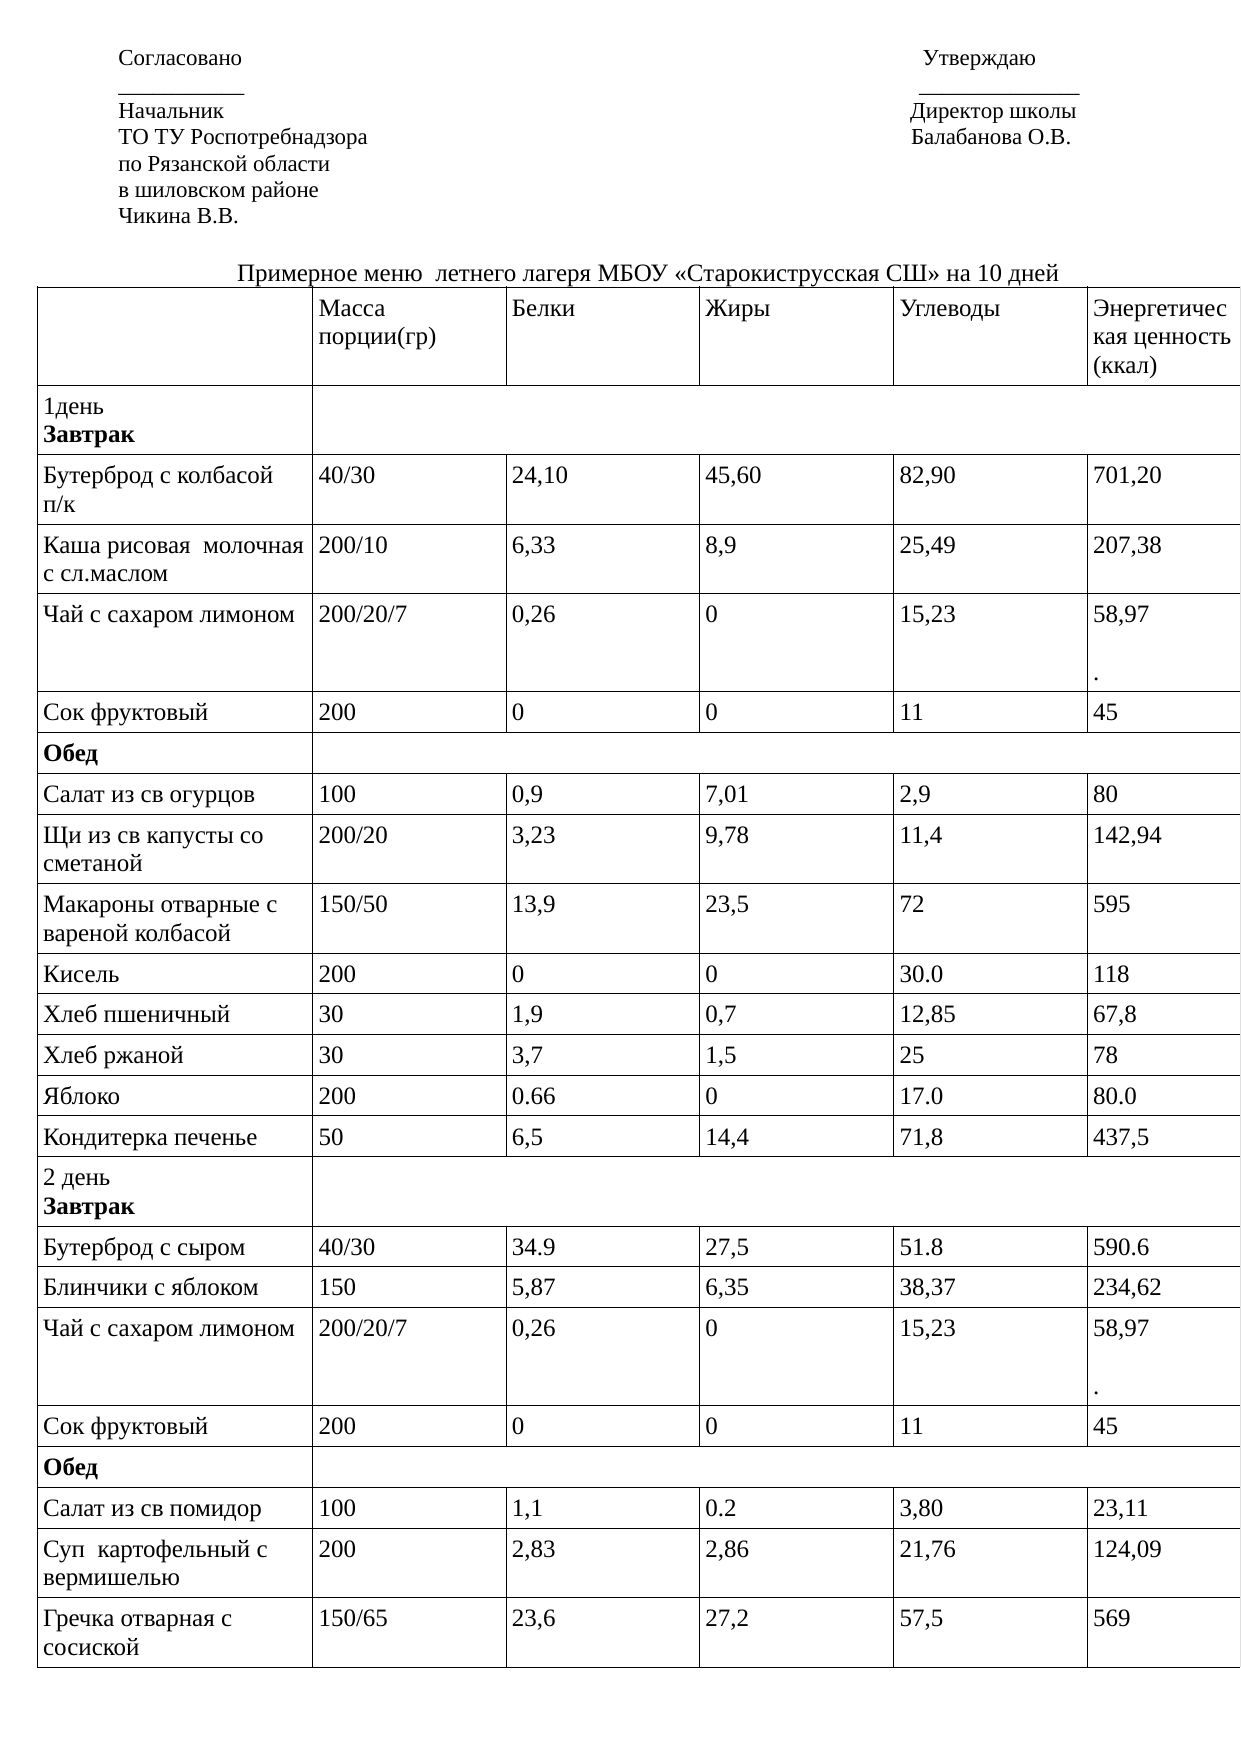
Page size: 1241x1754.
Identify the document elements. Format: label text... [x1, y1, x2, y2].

table_cell 200/10 [313, 525, 506, 593]
table_cell 0 [700, 1076, 893, 1115]
table_cell 58,97 . [1088, 594, 1240, 691]
table_cell 57,5 [894, 1598, 1087, 1666]
table_cell 8,9 [700, 525, 893, 593]
table_cell Бутерброд с колбасой п/к [38, 455, 312, 523]
table_cell 569 [1088, 1598, 1240, 1666]
table_cell 27,5 [700, 1227, 893, 1266]
table_cell 207,38 [1088, 525, 1240, 593]
table_cell 150/50 [313, 884, 506, 952]
table_cell 15,23 [894, 594, 1087, 691]
text ___________ ______________ [118, 71, 1122, 97]
table_header Жиры [700, 288, 893, 384]
table_cell 0,26 [507, 1308, 699, 1405]
table_cell 11 [894, 1406, 1087, 1446]
table_header [38, 288, 312, 384]
table_cell 0 [507, 954, 699, 993]
table_cell 38,37 [894, 1267, 1087, 1307]
text Примерное меню летнего лагеря МБОУ «Старокиструсская СШ» на 10 дней [118, 258, 1122, 286]
table_cell 15,23 [894, 1308, 1087, 1405]
table_cell 6,35 [700, 1267, 893, 1307]
table_cell 3,80 [894, 1488, 1087, 1527]
table_cell 0 [700, 692, 893, 732]
text Чикина В.В. [118, 202, 1122, 229]
table_cell 0 [700, 954, 893, 993]
table_cell 21,76 [894, 1529, 1087, 1597]
table_cell [313, 1447, 1240, 1487]
table_cell 50 [313, 1116, 506, 1156]
table_cell Сок фруктовый [38, 692, 312, 732]
text по Рязанской области [118, 150, 1122, 176]
table_cell Яблоко [38, 1076, 312, 1115]
table_cell 5,87 [507, 1267, 699, 1307]
table_cell 1,9 [507, 994, 699, 1034]
table_cell 12,85 [894, 994, 1087, 1034]
table_cell Каша рисовая молочная с сл.маслом [38, 525, 312, 593]
table_cell 40/30 [313, 1227, 506, 1266]
table_cell 590.6 [1088, 1227, 1240, 1266]
table_cell 14,4 [700, 1116, 893, 1156]
text Начальник Директор школы [118, 97, 1122, 123]
table_cell Салат из св огурцов [38, 774, 312, 813]
table_cell 51.8 [894, 1227, 1087, 1266]
table_cell Чай с сахаром лимоном [38, 1308, 312, 1405]
table_cell 11 [894, 692, 1087, 732]
table_cell 23,6 [507, 1598, 699, 1666]
table_cell 2,9 [894, 774, 1087, 813]
table_cell 0 [507, 1406, 699, 1446]
table_cell Чай с сахаром лимоном [38, 594, 312, 691]
table_cell Обед [38, 733, 312, 773]
table_cell 6,33 [507, 525, 699, 593]
table_cell 80.0 [1088, 1076, 1240, 1115]
table_cell 2 день Завтрак [38, 1157, 312, 1226]
table_cell 72 [894, 884, 1087, 952]
table_cell Щи из св капусты со сметаной [38, 815, 312, 883]
table_cell 200 [313, 1076, 506, 1115]
table_cell Макароны отварные с вареной колбасой [38, 884, 312, 952]
table_cell 24,10 [507, 455, 699, 523]
table_cell 11,4 [894, 815, 1087, 883]
table_cell 200 [313, 692, 506, 732]
table_cell 7,01 [700, 774, 893, 813]
table_cell 2,86 [700, 1529, 893, 1597]
table_cell 0,7 [700, 994, 893, 1034]
table_cell 80 [1088, 774, 1240, 813]
table_cell 200/20/7 [313, 1308, 506, 1405]
text Согласовано Утверждаю [118, 44, 1122, 71]
table_cell Гречка отварная с сосиской [38, 1598, 312, 1666]
table_header Белки [507, 288, 699, 384]
table_cell 3,23 [507, 815, 699, 883]
table_cell 23,11 [1088, 1488, 1240, 1527]
table_cell 234,62 [1088, 1267, 1240, 1307]
table_cell Салат из св помидор [38, 1488, 312, 1527]
table_cell Хлеб ржаной [38, 1035, 312, 1074]
table_cell 23,5 [700, 884, 893, 952]
table_cell 0 [700, 1406, 893, 1446]
table_cell [313, 1157, 1240, 1226]
table_cell 124,09 [1088, 1529, 1240, 1597]
table_cell 200/20 [313, 815, 506, 883]
table_cell 13,9 [507, 884, 699, 952]
text ТО ТУ Роспотребнадзора Балабанова О.В. [118, 123, 1122, 150]
table_cell Суп картофельный с вермишелью [38, 1529, 312, 1597]
table_cell 0 [700, 1308, 893, 1405]
table_cell 0,26 [507, 594, 699, 691]
table_cell [313, 386, 1240, 454]
table_cell Сок фруктовый [38, 1406, 312, 1446]
table_cell 9,78 [700, 815, 893, 883]
table_cell 40/30 [313, 455, 506, 523]
table_header Масса порции(гр) [313, 288, 506, 384]
table_cell 701,20 [1088, 455, 1240, 523]
table_cell 78 [1088, 1035, 1240, 1074]
table_cell 30 [313, 994, 506, 1034]
table_cell 200 [313, 1406, 506, 1446]
table_cell Блинчики с яблоком [38, 1267, 312, 1307]
table_cell 1,5 [700, 1035, 893, 1074]
table_cell 45,60 [700, 455, 893, 523]
text в шиловском районе [118, 176, 1122, 202]
table_cell 150 [313, 1267, 506, 1307]
table_cell 67,8 [1088, 994, 1240, 1034]
table_cell 45 [1088, 1406, 1240, 1446]
table_cell 30.0 [894, 954, 1087, 993]
table_cell 1день Завтрак [38, 386, 312, 454]
table_cell 27,2 [700, 1598, 893, 1666]
table_cell 150/65 [313, 1598, 506, 1666]
table_cell Бутерброд с сыром [38, 1227, 312, 1266]
table_cell 0,9 [507, 774, 699, 813]
table_cell Кисель [38, 954, 312, 993]
table_cell 2,83 [507, 1529, 699, 1597]
table_cell 142,94 [1088, 815, 1240, 883]
table_header Энергетическая ценность (ккал) [1088, 288, 1240, 384]
table_cell 30 [313, 1035, 506, 1074]
table_cell 0 [700, 594, 893, 691]
table_cell 1,1 [507, 1488, 699, 1527]
table_cell [313, 733, 1240, 773]
table_cell 200 [313, 1529, 506, 1597]
table_cell 437,5 [1088, 1116, 1240, 1156]
table_cell 82,90 [894, 455, 1087, 523]
table_cell Обед [38, 1447, 312, 1487]
table_cell 17.0 [894, 1076, 1087, 1115]
table_cell 25,49 [894, 525, 1087, 593]
table_cell Кондитерка печенье [38, 1116, 312, 1156]
table_cell 6,5 [507, 1116, 699, 1156]
table_cell Хлеб пшеничный [38, 994, 312, 1034]
table_header Углеводы [894, 288, 1087, 384]
table_cell 100 [313, 1488, 506, 1527]
table_cell 25 [894, 1035, 1087, 1074]
table_cell 34.9 [507, 1227, 699, 1266]
table_cell 118 [1088, 954, 1240, 993]
table_cell 3,7 [507, 1035, 699, 1074]
table_cell 200/20/7 [313, 594, 506, 691]
table_cell 71,8 [894, 1116, 1087, 1156]
table_cell 200 [313, 954, 506, 993]
table_cell 45 [1088, 692, 1240, 732]
table_cell 0.2 [700, 1488, 893, 1527]
table_cell 0 [507, 692, 699, 732]
table_cell 595 [1088, 884, 1240, 952]
table_cell 0.66 [507, 1076, 699, 1115]
table_cell 100 [313, 774, 506, 813]
table_cell 58,97 . [1088, 1308, 1240, 1405]
